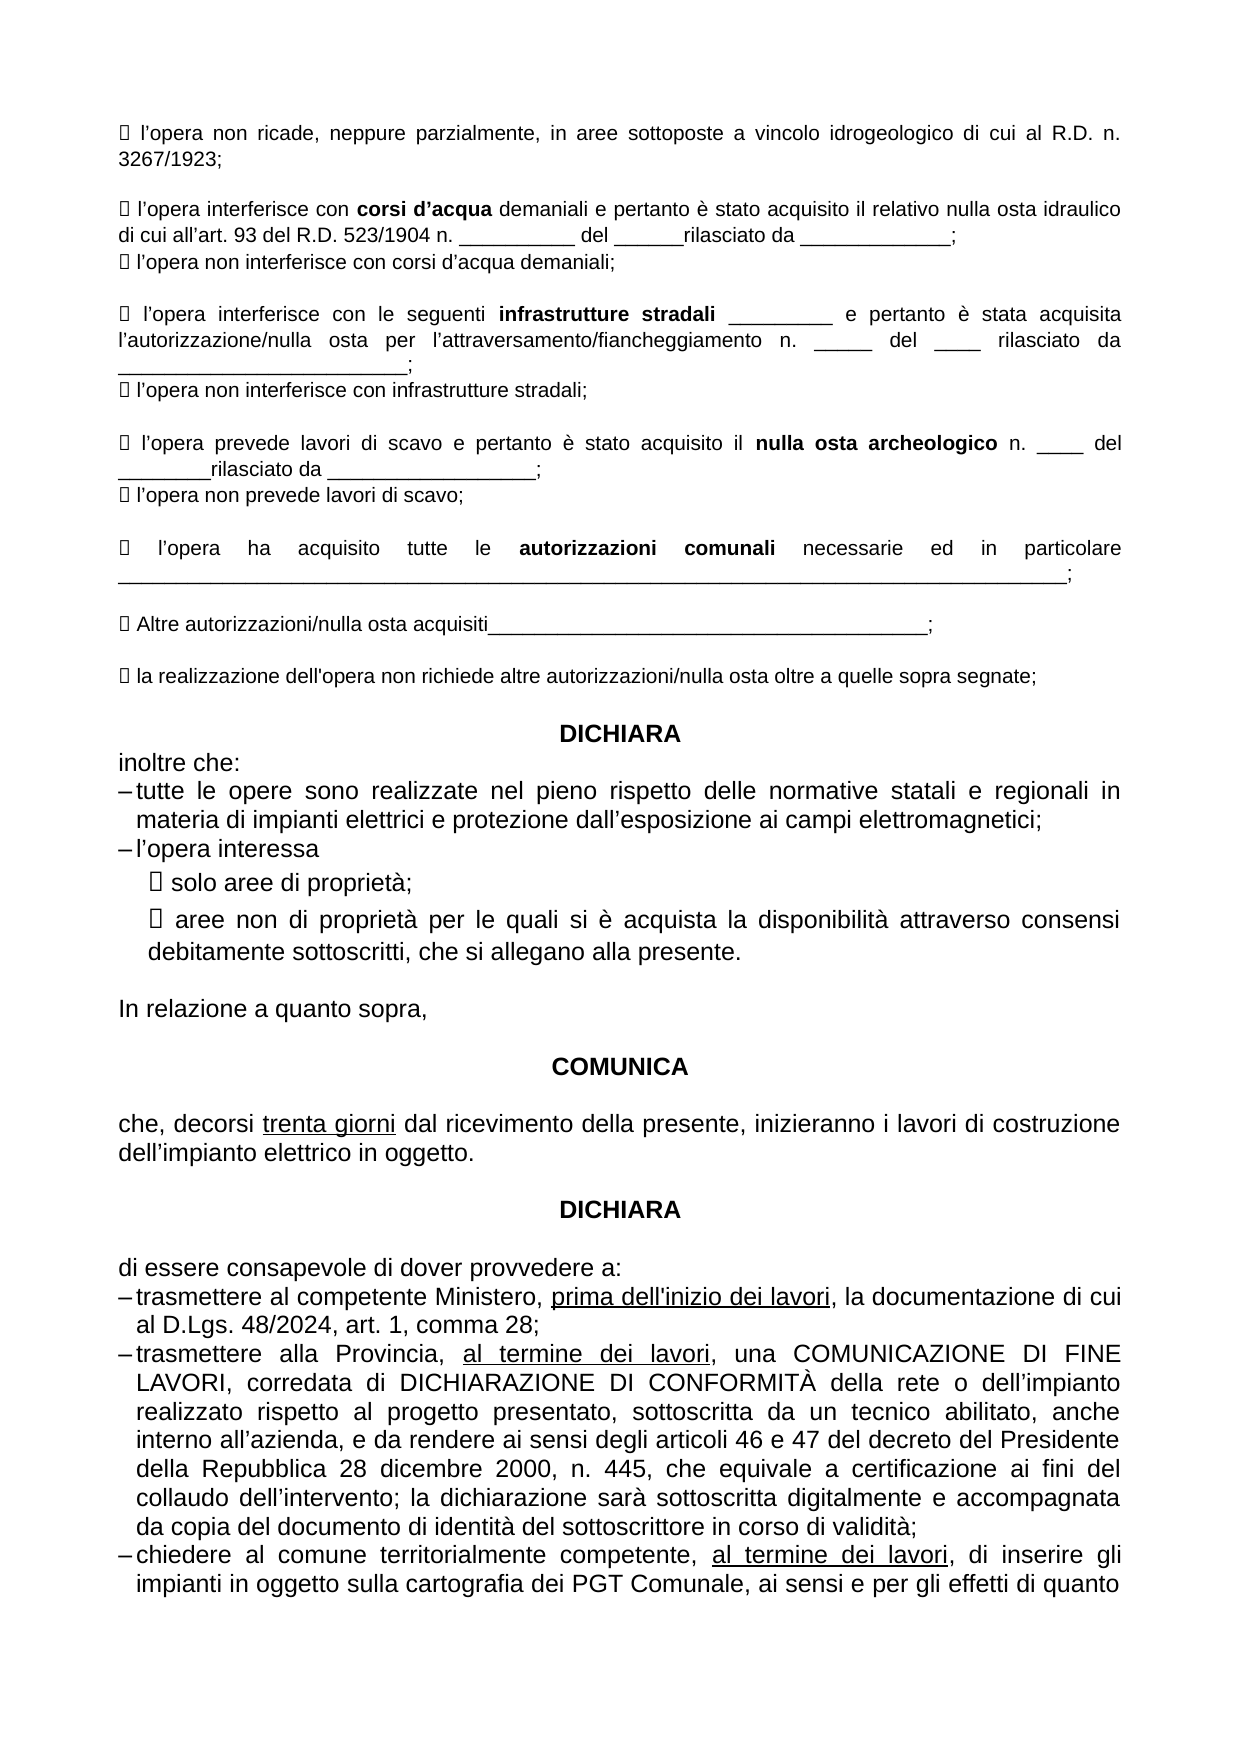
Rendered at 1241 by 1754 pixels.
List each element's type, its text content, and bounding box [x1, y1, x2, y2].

list tutte le opere sono realizzate nel pieno rispetto delle normative statali e regionali in materia di impianti elettrici e protezione dall’esposizione ai campi elettromagnetici; [118, 776, 1122, 834]
text  l’opera non prevede lavori di scavo; [118, 480, 1122, 509]
list l’opera interessa [118, 834, 1122, 863]
text  l’opera prevede lavori di scavo e pertanto è stato acquisito il nulla osta archeologico n. ____ del ________rilasciato da __________________; [118, 428, 1122, 480]
text  l’opera non interferisce con corsi d’acqua demaniali; [118, 247, 1122, 275]
text  aree non di proprietà per le quali si è acquista la disponibilità attraverso consensi debitamente sottoscritti, che si allegano alla presente. [148, 899, 1122, 965]
text  solo aree di proprietà; [148, 863, 1122, 899]
text  la realizzazione dell'opera non richiede altre autorizzazioni/nulla osta oltre a quelle sopra segnate; [118, 662, 1122, 690]
text In relazione a quanto sopra, [118, 994, 1122, 1023]
text  l’opera ha acquisito tutte le autorizzazioni comunali necessarie ed in particolare __________________________________________________________________________________; [118, 533, 1122, 585]
text DICHIARA [118, 1195, 1122, 1224]
list trasmettere alla Provincia, al termine dei lavori, una COMUNICAZIONE DI FINE LAVORI, corredata di DICHIARAZIONE DI CONFORMITÀ della rete o dell’impianto realizzato rispetto al progetto presentato, sottoscritta da un tecnico abilitato, anche interno all’azienda, e da rendere ai sensi degli articoli 46 e 47 del decreto del Presidente della Repubblica 28 dicembre 2000, n. 445, che equivale a certificazione ai fini del collaudo dell’intervento; la dichiarazione sarà sottoscritta digitalmente e accompagnata da copia del documento di identità del sottoscrittore in corso di validità; [118, 1339, 1122, 1540]
text inoltre che: [118, 747, 1122, 776]
text  Altre autorizzazioni/nulla osta acquisiti______________________________________; [118, 609, 1122, 638]
text COMUNICA [118, 1051, 1122, 1080]
list trasmettere al competente Ministero, prima dell'inizio dei lavori, la documentazione di cui al D.Lgs. 48/2024, art. 1, comma 28; [118, 1281, 1122, 1339]
text che, decorsi trenta giorni dal ricevimento della presente, inizieranno i lavori di costruzione dell’impianto elettrico in oggetto. [118, 1109, 1122, 1166]
text di essere consapevole di dover provvedere a: [118, 1253, 1122, 1281]
text DICHIARA [118, 719, 1122, 747]
text  l’opera interferisce con le seguenti infrastrutture stradali _________ e pertanto è stata acquisita l’autorizzazione/nulla osta per l’attraversamento/fiancheggiamento n. _____ del ____ rilasciato da _________________________; [118, 299, 1122, 376]
text  l’opera interferisce con corsi d’acqua demaniali e pertanto è stato acquisito il relativo nulla osta idraulico di cui all’art. 93 del R.D. 523/1904 n. __________ del ______rilasciato da _____________; [118, 194, 1122, 247]
text  l’opera non ricade, neppure parzialmente, in aree sottoposte a vincolo idrogeologico di cui al R.D. n. 3267/1923; [118, 118, 1122, 171]
list chiedere al comune territorialmente competente, al termine dei lavori, di inserire gli impianti in oggetto sulla cartografia dei PGT Comunale, ai sensi e per gli effetti di quanto [118, 1540, 1122, 1598]
text  l’opera non interferisce con infrastrutture stradali; [118, 376, 1122, 404]
